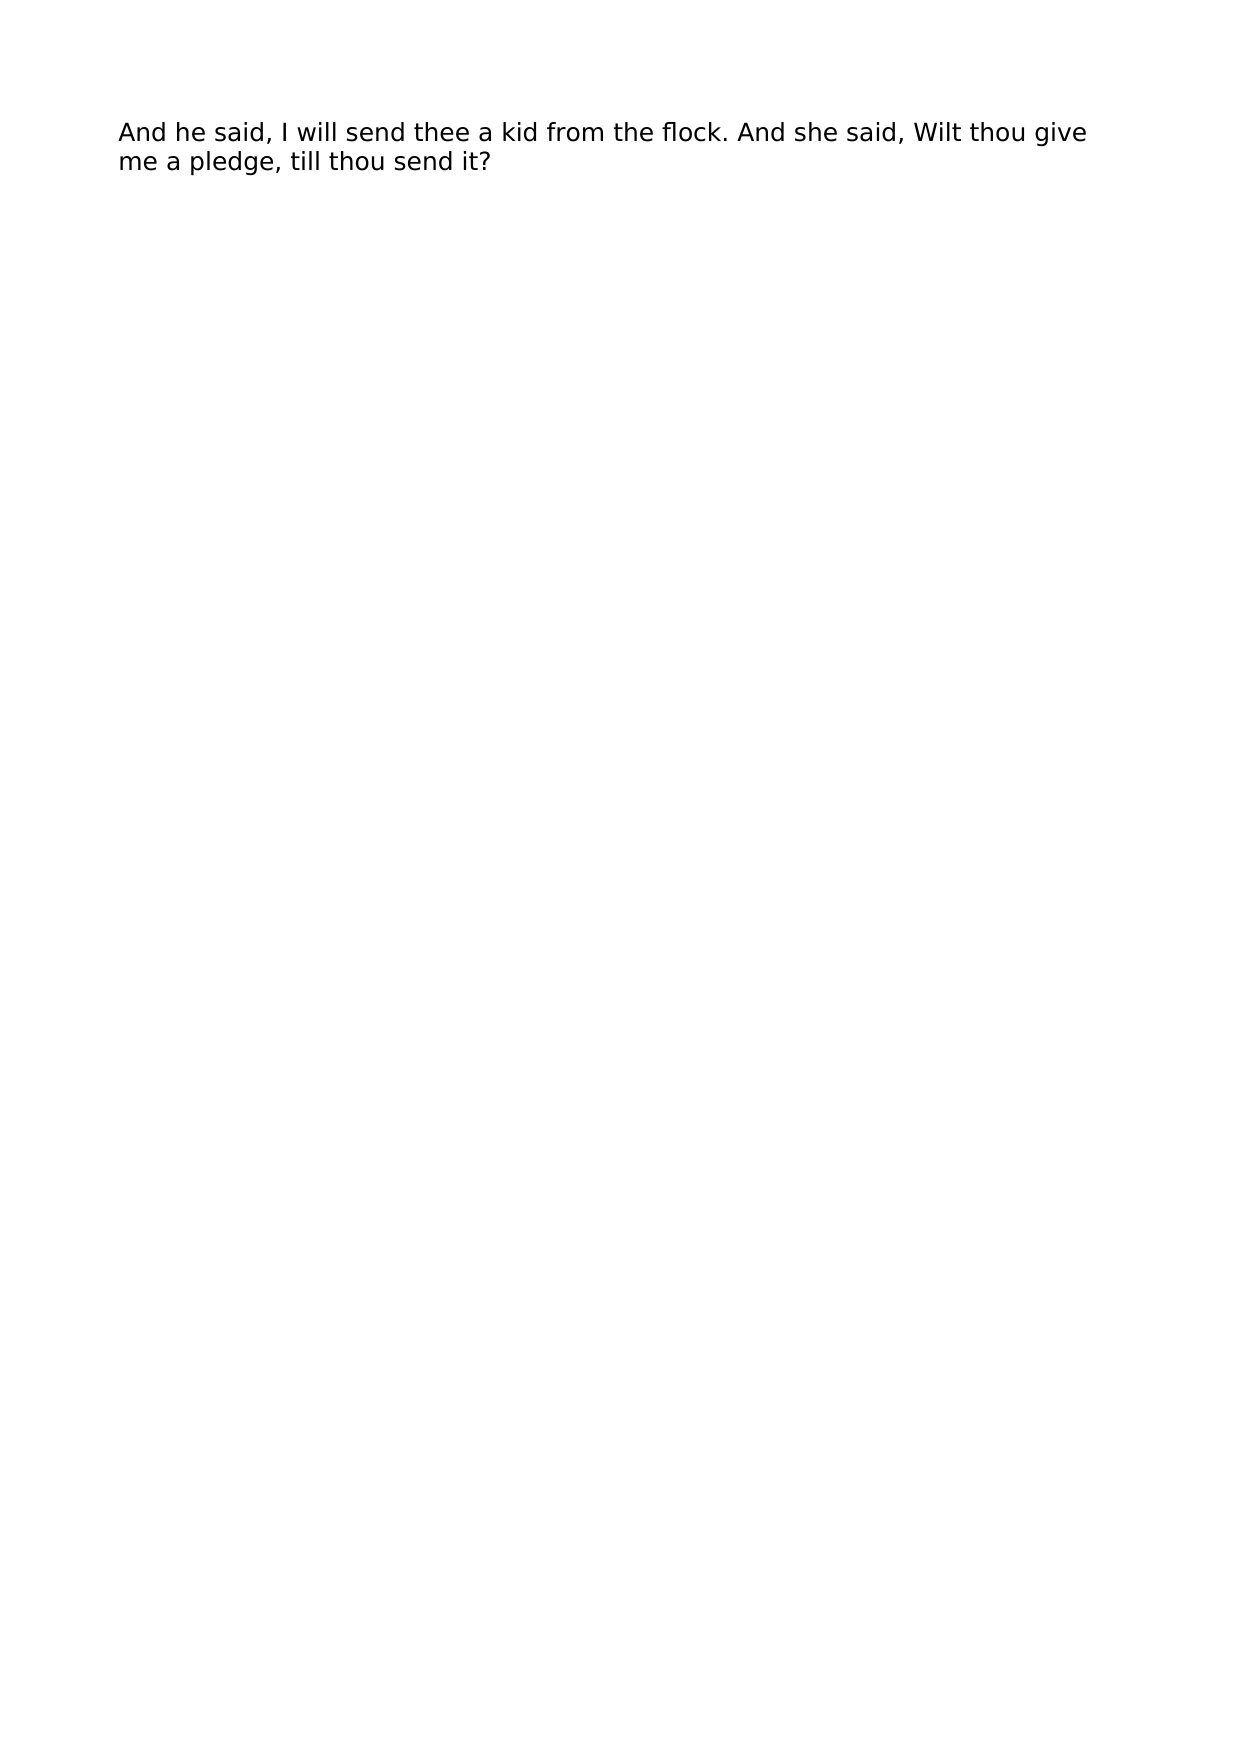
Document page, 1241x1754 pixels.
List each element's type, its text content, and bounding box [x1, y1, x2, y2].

text And he said, I will send thee a kid from the flock. And she said, Wilt thou give me a pledge, till thou send it? [118, 118, 1122, 176]
